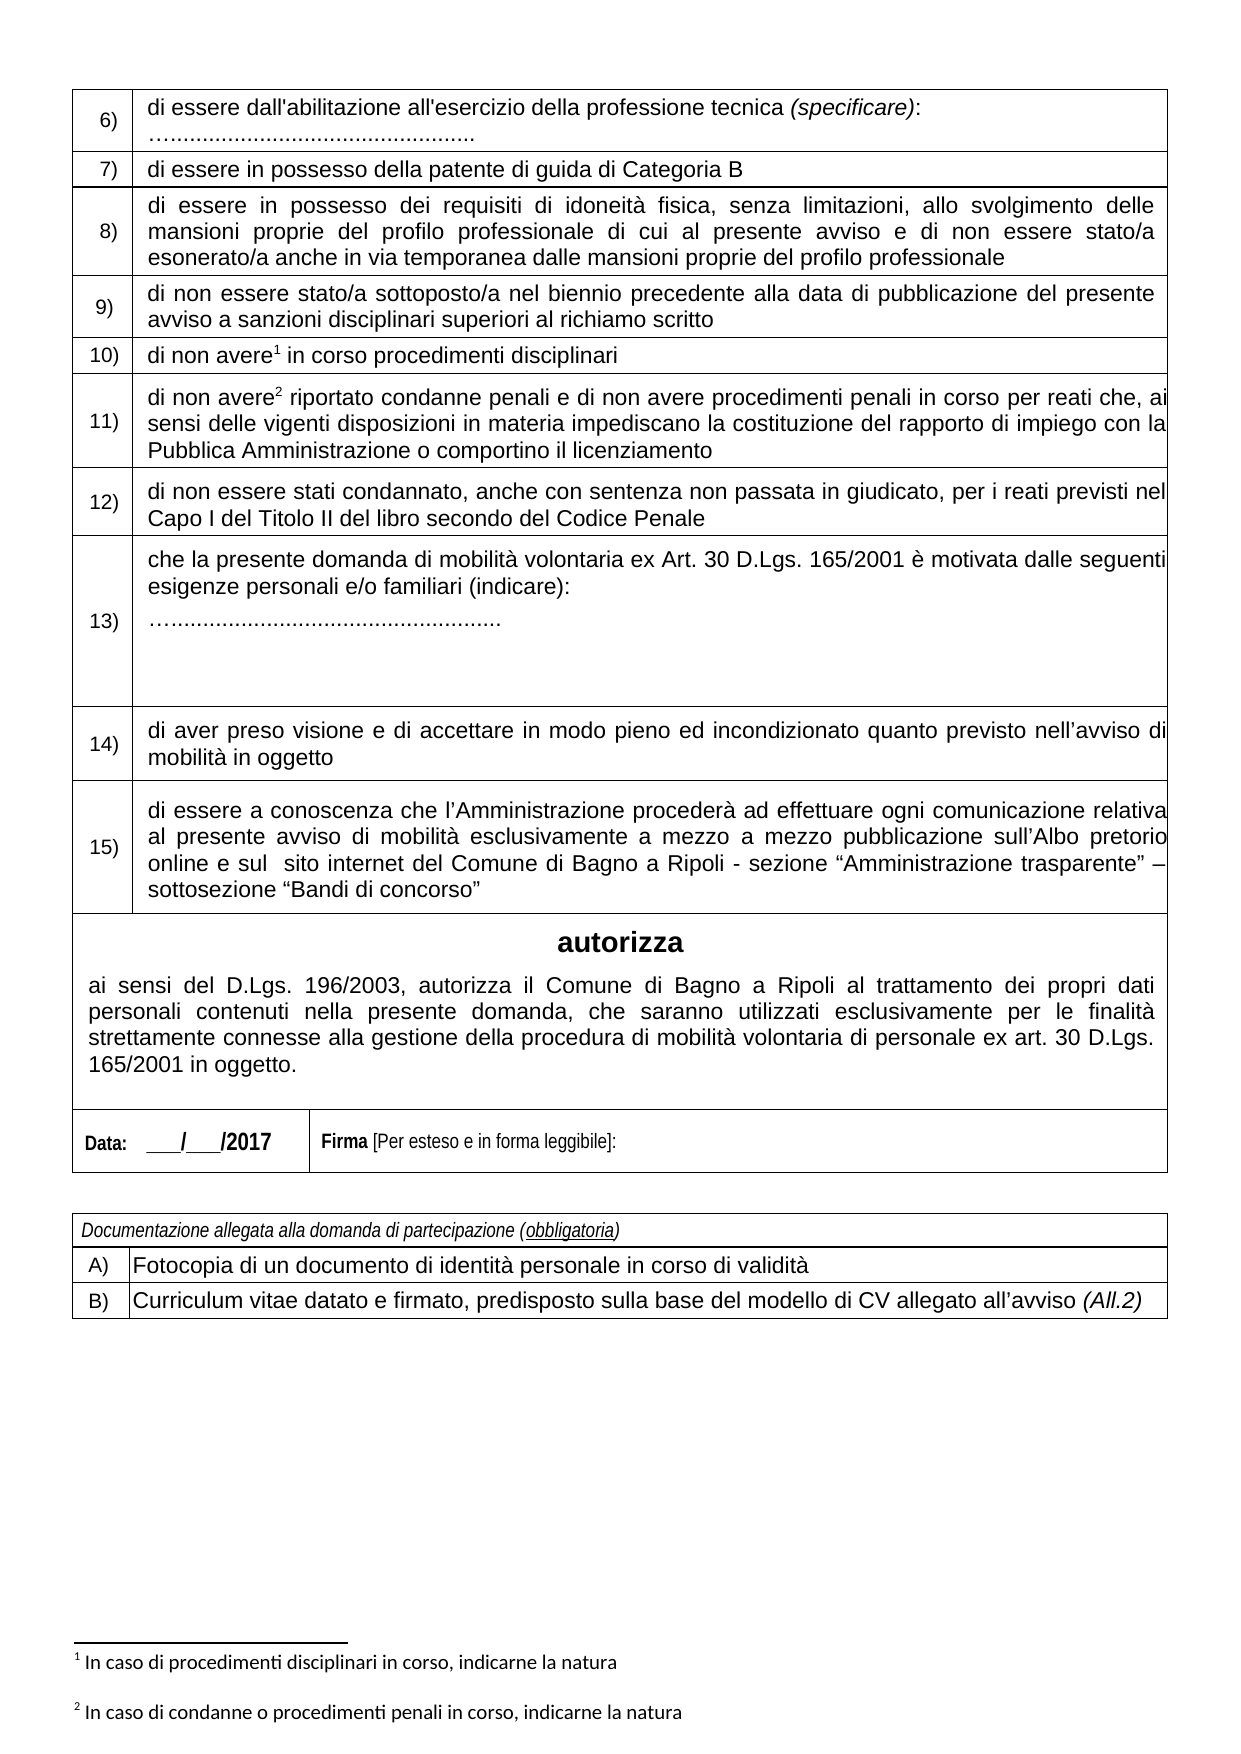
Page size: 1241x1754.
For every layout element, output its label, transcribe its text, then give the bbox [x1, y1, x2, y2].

table_cell B) [73, 1283, 129, 1318]
table_cell A) [73, 1248, 129, 1282]
table_cell Firma [Per esteso e in forma leggibile]: [310, 1110, 1167, 1172]
table_cell di essere dall'abilitazione all'esercizio della professione tecnica (specificare): …................................................ [133, 90, 1167, 151]
table_cell di essere in possesso dei requisiti di idoneità fisica, senza limitazioni, allo svolgimento delle mansioni proprie del profilo professionale di cui al presente avviso e di non essere stato/a esonerato/a anche in via temporanea dalle mansioni proprie del profilo professionale [133, 188, 1167, 275]
table_cell di non essere stati condannato, anche con sentenza non passata in giudicato, per i reati previsti nel Capo I del Titolo II del libro secondo del Codice Penale [133, 468, 1167, 535]
table_cell 9) [73, 276, 132, 337]
table_cell 11) [73, 374, 132, 467]
table_cell 14) [73, 707, 132, 780]
table_cell di essere a conoscenza che l’Amministrazione procederà ad effettuare ogni comunicazione relativa al presente avviso di mobilità esclusivamente a mezzo a mezzo pubblicazione sull’Albo pretorio online e sul sito internet del Comune di Bagno a Ripoli - sezione “Amministrazione trasparente” – sottosezione “Bandi di concorso” [133, 781, 1167, 912]
table_cell Fotocopia di un documento di identità personale in corso di validità [130, 1248, 1167, 1282]
table_cell che la presente domanda di mobilità volontaria ex Art. 30 D.Lgs. 165/2001 è motivata dalle seguenti esigenze personali e/o familiari (indicare): ….................................................... [133, 536, 1167, 706]
table_cell 12) [73, 468, 132, 535]
table_cell Curriculum vitae datato e firmato, predisposto sulla base del modello di CV allegato all’avviso (All.2) [130, 1283, 1167, 1318]
table_cell 6) [73, 90, 132, 151]
table_header Documentazione allegata alla domanda di partecipazione (obbligatoria) [73, 1214, 1167, 1246]
table_cell autorizza ai sensi del D.Lgs. 196/2003, autorizza il Comune di Bagno a Ripoli al trattamento dei propri dati personali contenuti nella presente domanda, che saranno utilizzati esclusivamente per le finalità strettamente connesse alla gestione della procedura di mobilità volontaria di personale ex art. 30 D.Lgs. 165/2001 in oggetto. [73, 914, 1167, 1109]
table_cell 13) [73, 536, 132, 706]
table_cell 7) [73, 152, 132, 186]
table_cell di non avere in corso procedimenti disciplinari [133, 338, 1167, 373]
table_cell di aver preso visione e di accettare in modo pieno ed incondizionato quanto previsto nell’avviso di mobilità in oggetto [133, 707, 1167, 780]
table_cell 15) [73, 781, 132, 912]
table_cell di non avere riportato condanne penali e di non avere procedimenti penali in corso per reati che, ai sensi delle vigenti disposizioni in materia impediscano la costituzione del rapporto di impiego con la Pubblica Amministrazione o comportino il licenziamento [133, 374, 1167, 467]
table_cell Data: ___/___/2017 [73, 1110, 309, 1172]
table_cell 8) [73, 188, 132, 275]
table_cell di essere in possesso della patente di guida di Categoria B [133, 152, 1167, 186]
table_cell di non essere stato/a sottoposto/a nel biennio precedente alla data di pubblicazione del presente avviso a sanzioni disciplinari superiori al richiamo scritto [133, 276, 1167, 337]
table_cell 10) [73, 338, 132, 373]
